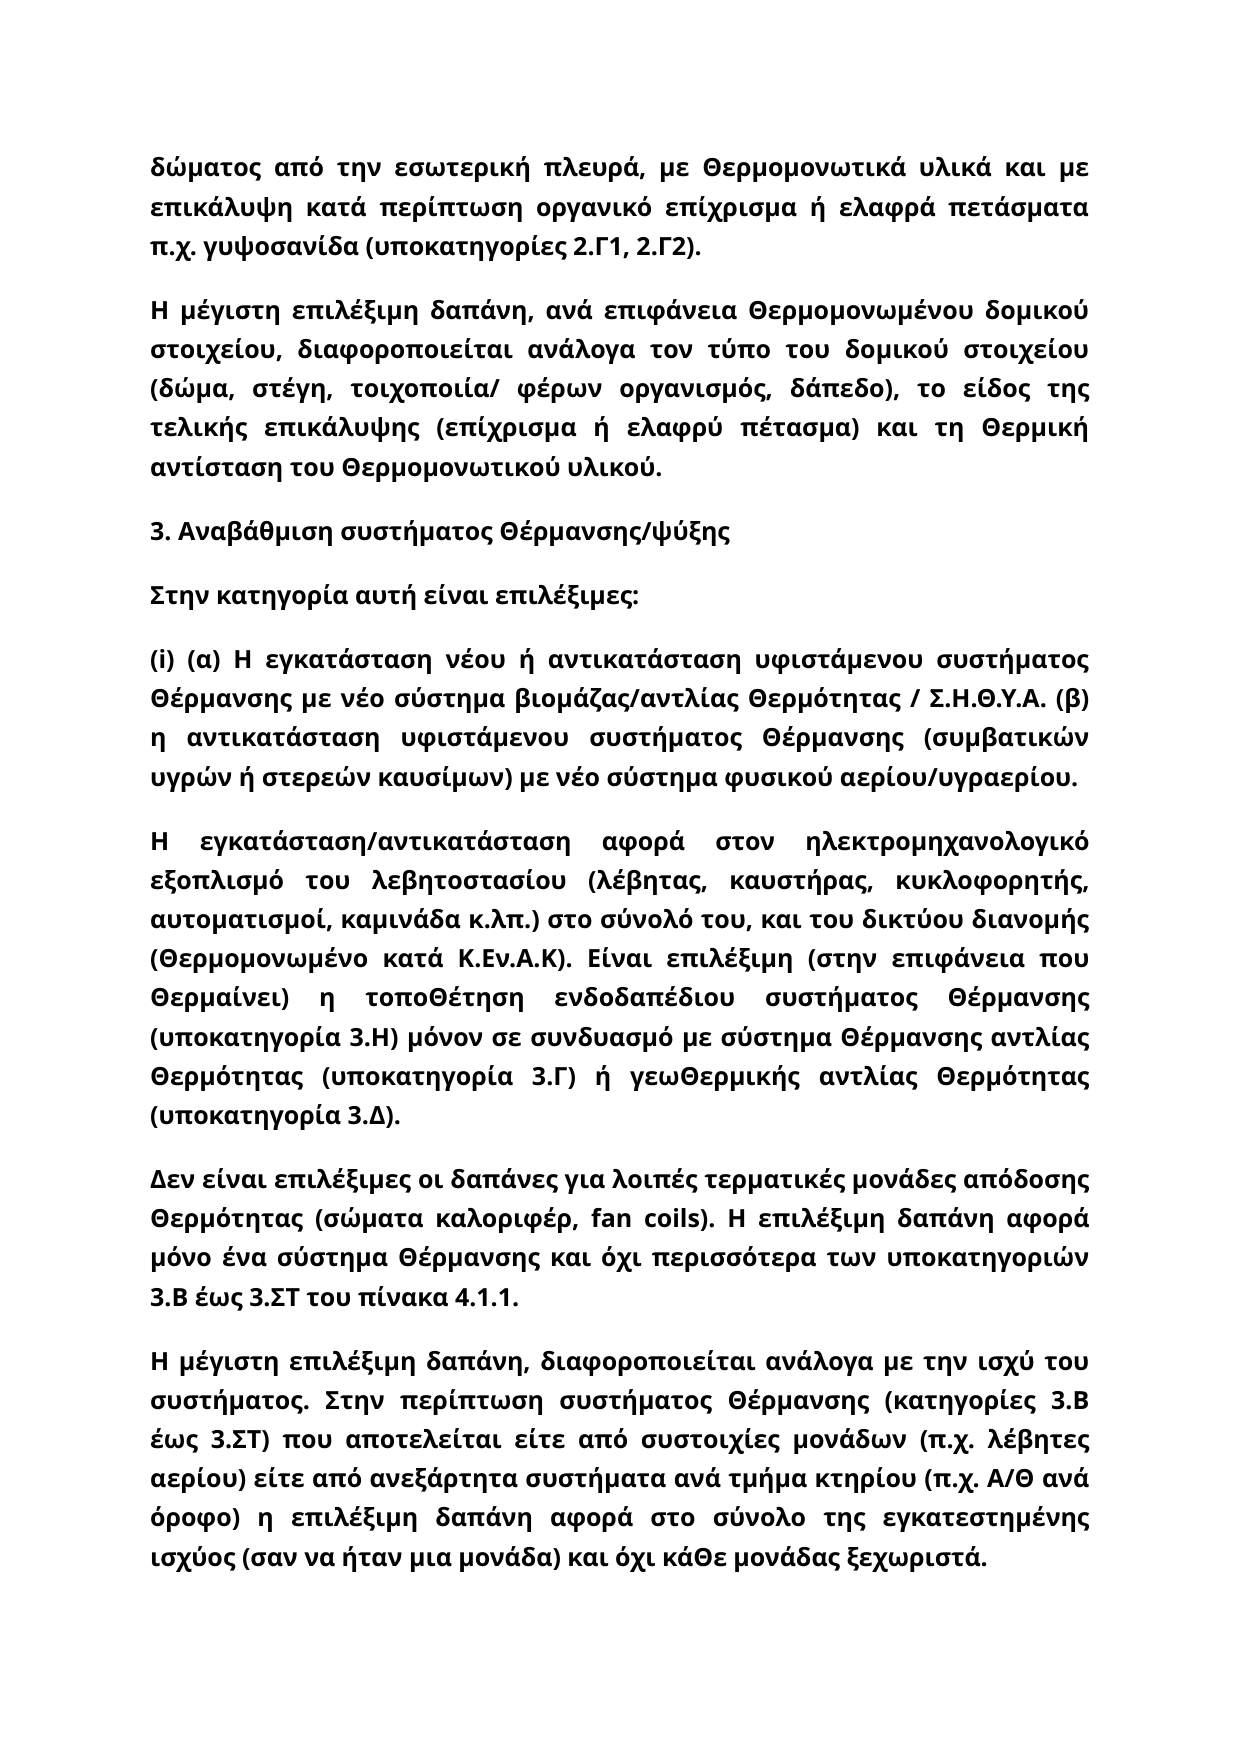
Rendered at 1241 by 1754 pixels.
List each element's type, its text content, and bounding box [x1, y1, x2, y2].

text 3. Αναβάθμιση συστήματος Θέρμανσης/ψύξης [150, 513, 1090, 547]
text (i) (α) Η εγκατάσταση νέου ή αντικατάσταση υφιστάμενου συστήματος Θέρμανσης με νέο σύστημα βιομάζας/αντλίας Θερμότητας / Σ.Η.Θ.Υ.Α. (β) η αντικατάσταση υφιστάμενου συστήματος Θέρμανσης (συμβατικών υγρών ή στερεών καυσίμων) με νέο σύστημα φυσικού αερίου/υγραερίου. [150, 642, 1090, 793]
text δώματος από την εσωτερική πλευρά, με Θερμομονωτικά υλικά και με επικάλυψη κατά περίπτωση οργανικό επίχρισμα ή ελαφρά πετάσματα π.χ. γυψοσανίδα (υποκατηγορίες 2.Γ1, 2.Γ2). [150, 150, 1090, 262]
text Η εγκατάσταση/αντικατάσταση αφορά στον ηλεκτρομηχανολογικό εξοπλισμό του λεβητοστασίου (λέβητας, καυστήρας, κυκλοφορητής, αυτοματισμοί, καμινάδα κ.λπ.) στο σύνολό του, και του δικτύου διανομής (Θερμομονωμένο κατά Κ.Εν.Α.Κ). Είναι επιλέξιμη (στην επιφάνεια που Θερμαίνει) η τοποΘέτηση ενδοδαπέδιου συστήματος Θέρμανσης (υποκατηγορία 3.Η) μόνον σε συνδυασμό με σύστημα Θέρμανσης αντλίας Θερμότητας (υποκατηγορία 3.Γ) ή γεωΘερμικής αντλίας Θερμότητας (υποκατηγορία 3.Δ). [150, 823, 1090, 1132]
text Η μέγιστη επιλέξιμη δαπάνη, διαφοροποιείται ανάλογα με την ισχύ του συστήματος. Στην περίπτωση συστήματος Θέρμανσης (κατηγορίες 3.B έως 3.ΣΤ) που αποτελείται είτε από συστοιχίες μονάδων (π.χ. λέβητες αερίου) είτε από ανεξάρτητα συστήματα ανά τμήμα κτηρίου (π.χ. Α/Θ ανά όροφο) η επιλέξιμη δαπάνη αφορά στο σύνολο της εγκατεστημένης ισχύος (σαν να ήταν μια μονάδα) και όχι κάΘε μονάδας ξεχωριστά. [150, 1343, 1090, 1573]
text Η μέγιστη επιλέξιμη δαπάνη, ανά επιφάνεια Θερμομονωμένου δομικού στοιχείου, διαφοροποιείται ανάλογα τον τύπο του δομικού στοιχείου (δώμα, στέγη, τοιχοποιία/ φέρων οργανισμός, δάπεδο), το είδος της τελικής επικάλυψης (επίχρισμα ή ελαφρύ πέτασμα) και τη Θερμική αντίσταση του Θερμομονωτικού υλικού. [150, 292, 1090, 483]
text Στην κατηγορία αυτή είναι επιλέξιμες: [150, 577, 1090, 612]
text Δεν είναι επιλέξιμες οι δαπάνες για λοιπές τερματικές μονάδες απόδοσης Θερμότητας (σώματα καλοριφέρ, fan coils). Η επιλέξιμη δαπάνη αφορά μόνο ένα σύστημα Θέρμανσης και όχι περισσότερα των υποκατηγοριών 3.B έως 3.ΣΤ του πίνακα 4.1.1. [150, 1162, 1090, 1313]
